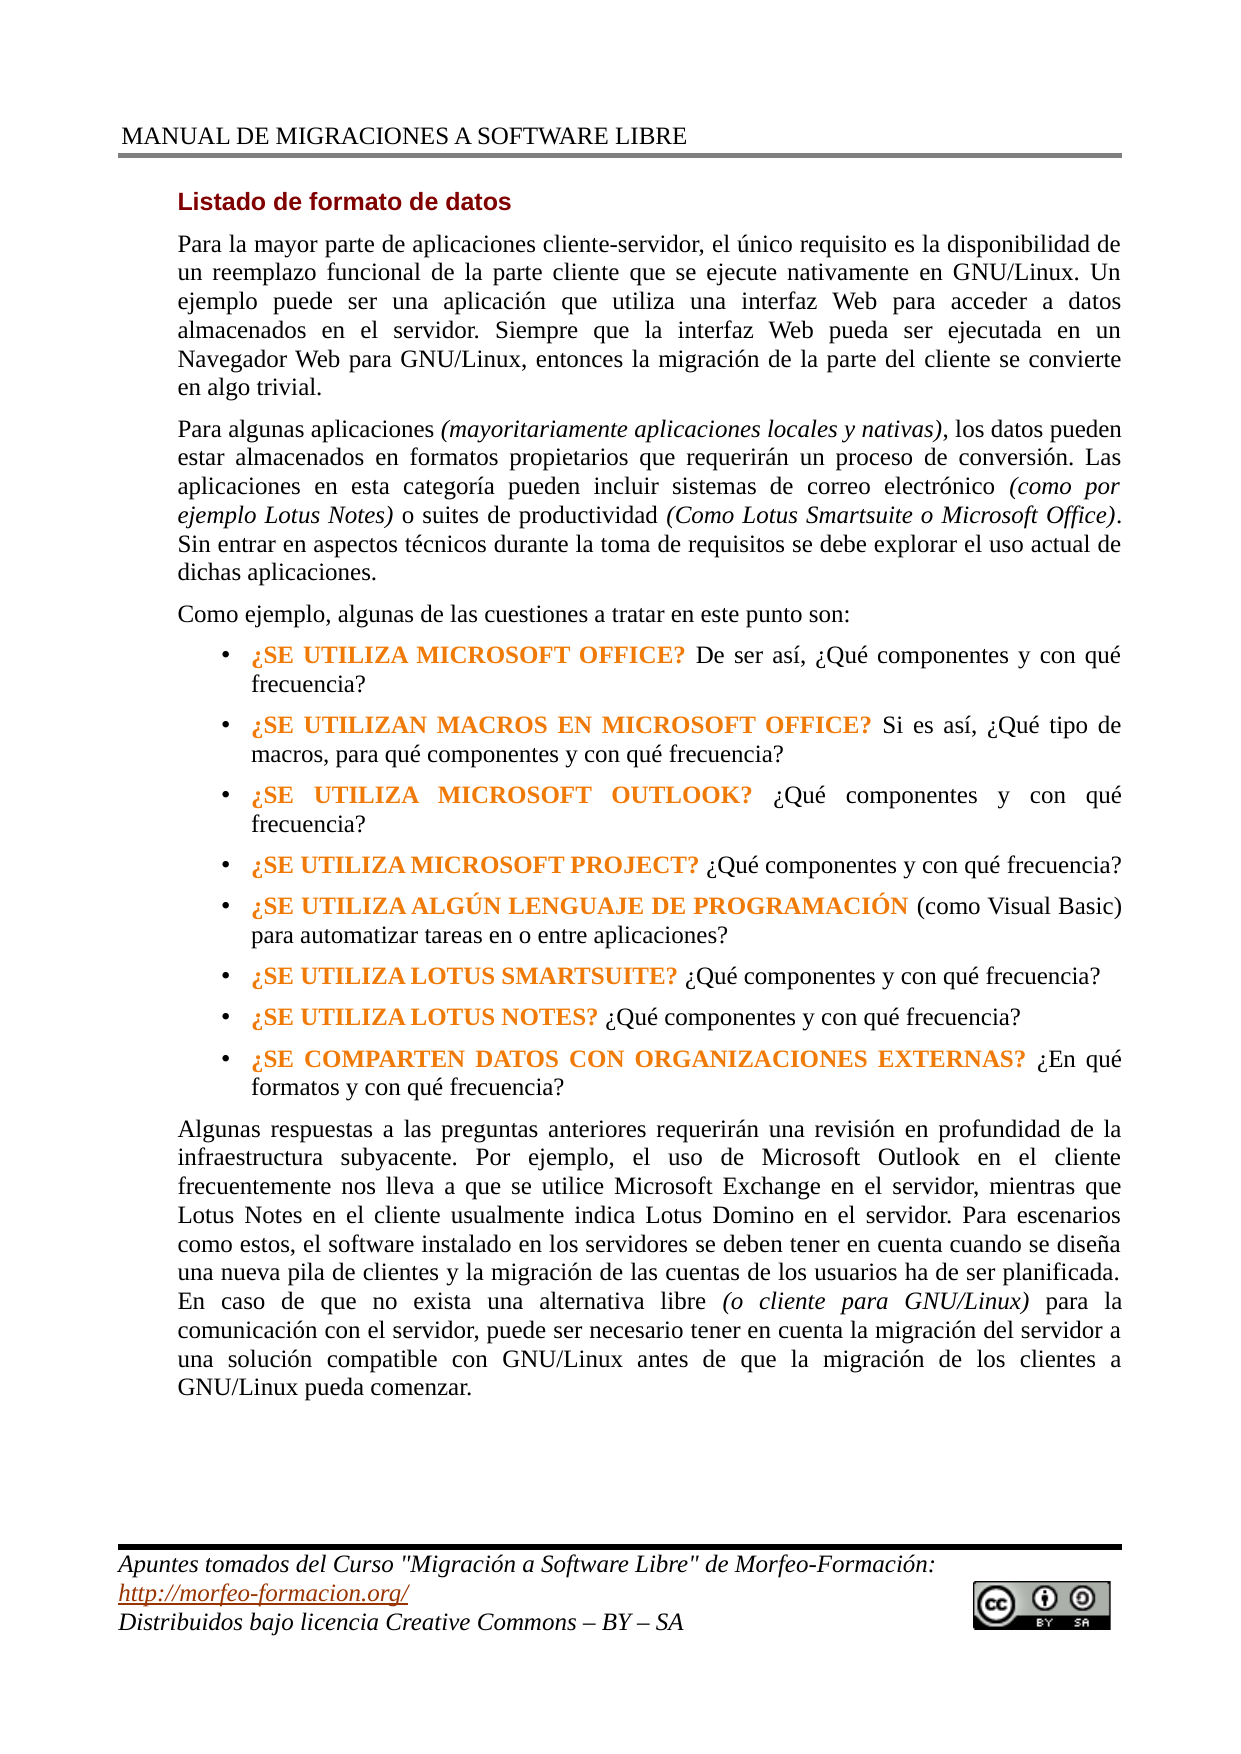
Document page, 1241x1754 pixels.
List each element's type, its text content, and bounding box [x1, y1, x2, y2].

list ¿SE UTILIZA ALGÚN LENGUAJE DE PROGRAMACIÓN (como Visual Basic) para automatizar tareas en o entre aplicaciones? [221, 891, 1122, 949]
list ¿SE UTILIZAN MACROS EN MICROSOFT OFFICE? Si es así, ¿Qué tipo de macros, para qué componentes y con qué frecuencia? [221, 710, 1122, 767]
text Como ejemplo, algunas de las cuestiones a tratar en este punto son: [177, 599, 1122, 627]
picture [973, 1581, 1111, 1630]
list ¿SE UTILIZA LOTUS SMARTSUITE? ¿Qué componentes y con qué frecuencia? [221, 961, 1122, 990]
subtitle Listado de formato de datos [177, 187, 1122, 216]
list ¿SE UTILIZA MICROSOFT OUTLOOK? ¿Qué componentes y con qué frecuencia? [221, 780, 1122, 837]
list ¿SE UTILIZA MICROSOFT PROJECT? ¿Qué componentes y con qué frecuencia? [221, 850, 1122, 879]
list ¿SE COMPARTEN DATOS CON ORGANIZACIONES EXTERNAS? ¿En qué formatos y con qué frecuencia? [221, 1044, 1122, 1101]
text Algunas respuestas a las preguntas anteriores requerirán una revisión en profundidad de la infraestructura subyacente. Por ejemplo, el uso de Microsoft Outlook en el cliente frecuentemente nos lleva a que se utilice Microsoft Exchange en el servidor, mientras que Lotus Notes en el cliente usualmente indica Lotus Domino en el servidor. Para escenarios como estos, el software instalado en los servidores se deben tener en cuenta cuando se diseña una nueva pila de clientes y la migración de las cuentas de los usuarios ha de ser planificada. En caso de que no exista una alternativa libre (o cliente para GNU/Linux) para la comunicación con el servidor, puede ser necesario tener en cuenta la migración del servidor a una solución compatible con GNU/Linux antes de que la migración de los clientes a GNU/Linux pueda comenzar. [177, 1114, 1122, 1401]
list ¿SE UTILIZA LOTUS NOTES? ¿Qué componentes y con qué frecuencia? [221, 1002, 1122, 1031]
text Para la mayor parte de aplicaciones cliente-servidor, el único requisito es la disponibilidad de un reemplazo funcional de la parte cliente que se ejecute nativamente en GNU/Linux. Un ejemplo puede ser una aplicación que utiliza una interfaz Web para acceder a datos almacenados en el servidor. Siempre que la interfaz Web pueda ser ejecutada en un Navegador Web para GNU/Linux, entonces la migración de la parte del cliente se convierte en algo trivial. [177, 229, 1122, 401]
list ¿SE UTILIZA MICROSOFT OFFICE? De ser así, ¿Qué componentes y con qué frecuencia? [221, 640, 1122, 697]
text Para algunas aplicaciones (mayoritariamente aplicaciones locales y nativas), los datos pueden estar almacenados en formatos propietarios que requerirán un proceso de conversión. Las aplicaciones en esta categoría pueden incluir sistemas de correo electrónico (como por ejemplo Lotus Notes) o suites de productividad (Como Lotus Smartsuite o Microsoft Office). Sin entrar en aspectos técnicos durante la toma de requisitos se debe explorar el uso actual de dichas aplicaciones. [177, 414, 1122, 586]
